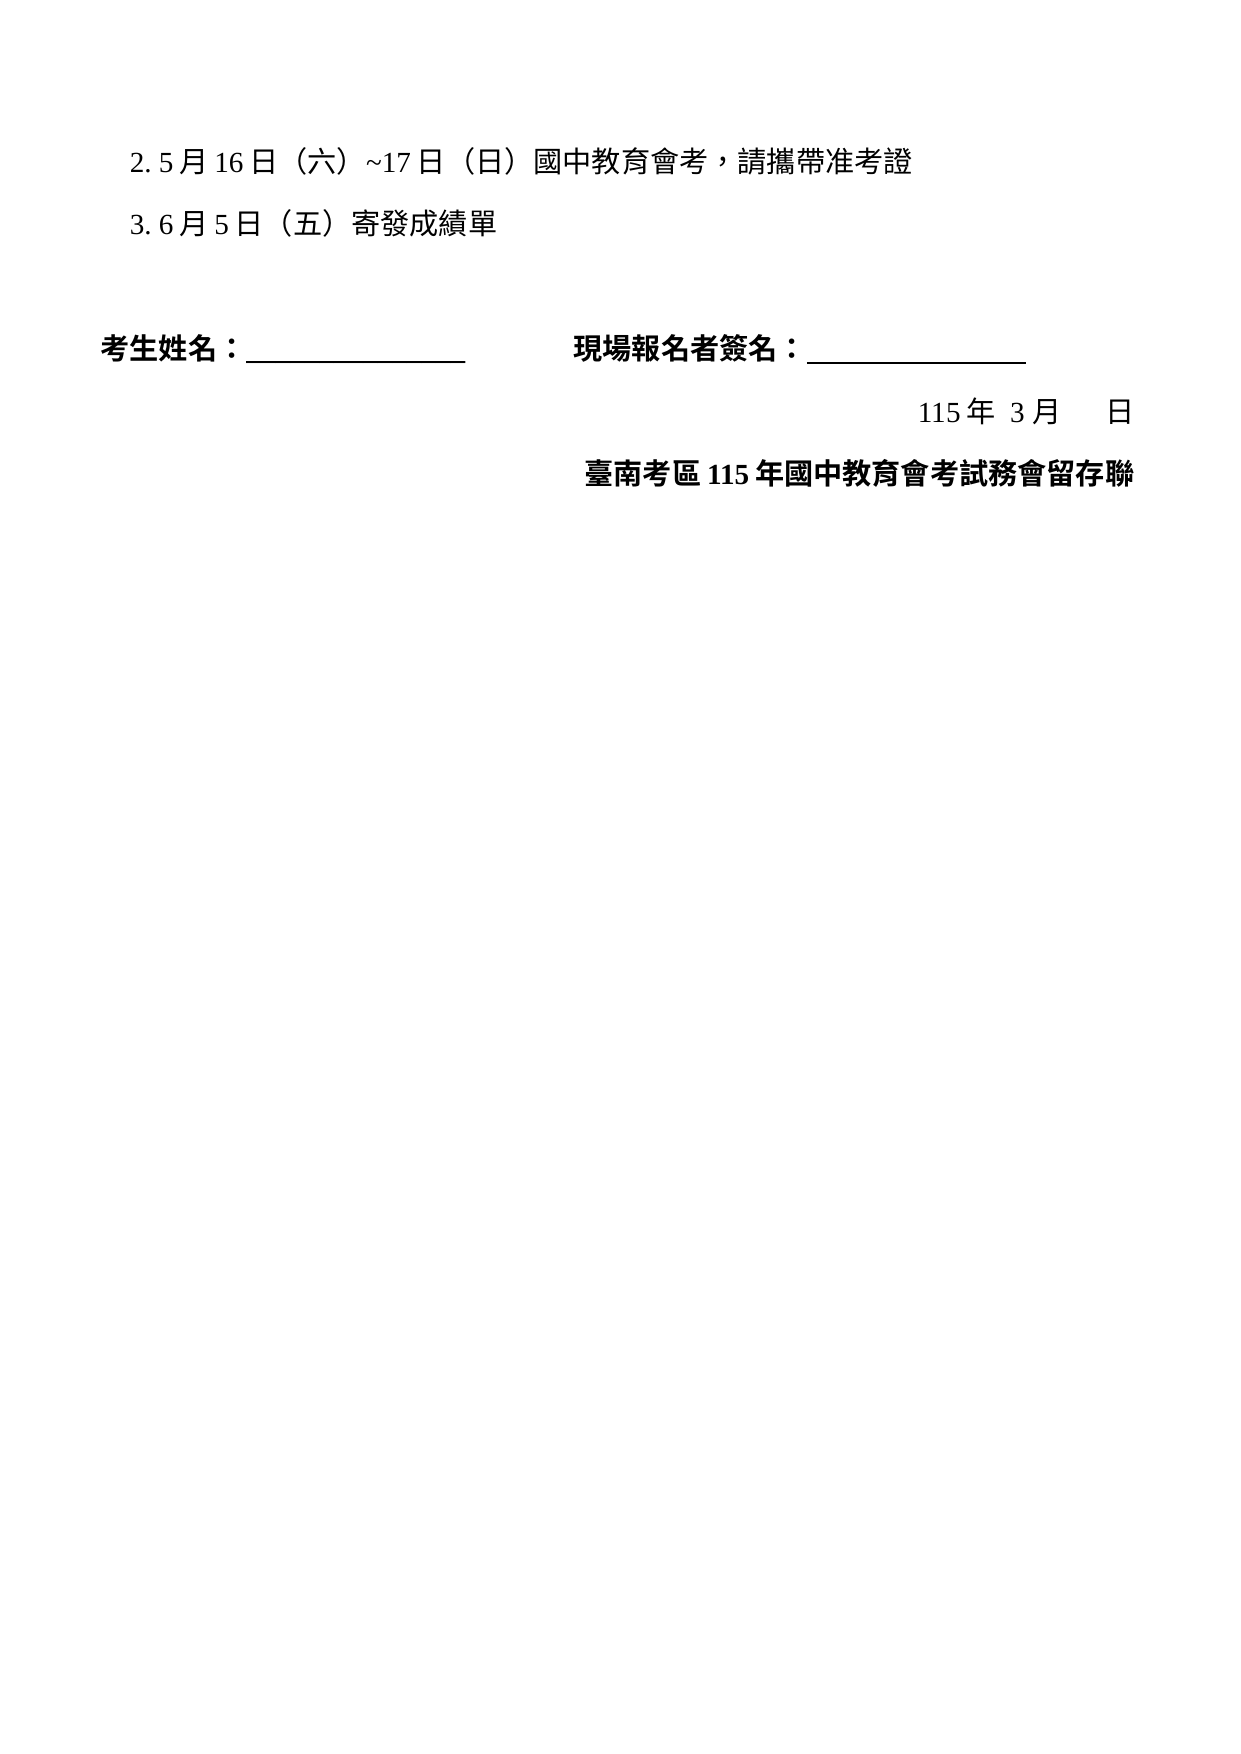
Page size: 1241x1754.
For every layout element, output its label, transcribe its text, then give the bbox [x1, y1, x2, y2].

text 3. 6月5日（五）寄發成績單 [100, 180, 1140, 243]
text 臺南考區115年國中教育會考試務會留存聯 [100, 430, 1134, 493]
text 2. 5月16日（六）~17日（日）國中教育會考，請攜帶准考證 [100, 118, 1140, 180]
text 115年 3 月 日 [100, 368, 1134, 430]
text 考生姓名：_______________ 現場報名者簽名： [100, 305, 1140, 368]
